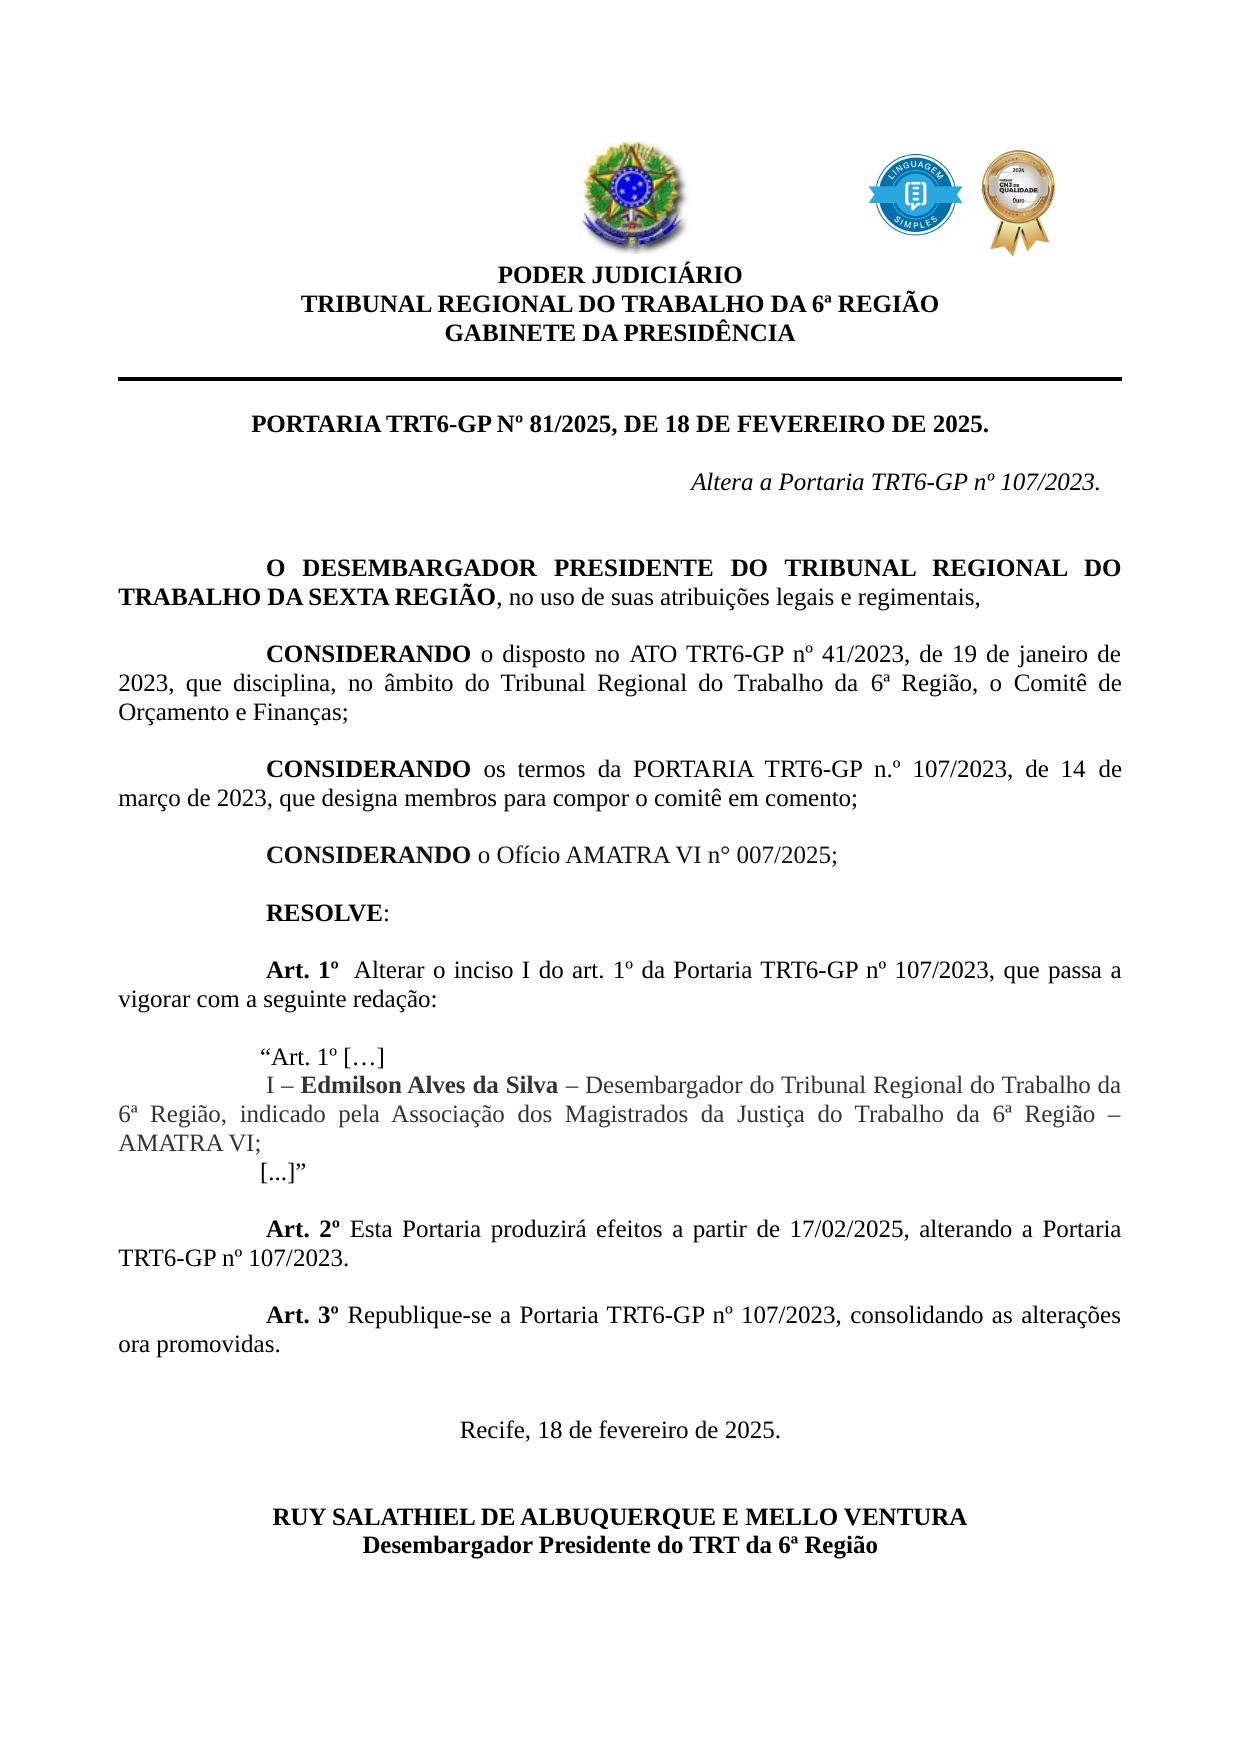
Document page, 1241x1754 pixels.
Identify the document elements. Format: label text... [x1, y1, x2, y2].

text RUY SALATHIEL DE ALBUQUERQUE E MELLO VENTURA [118, 1502, 1122, 1531]
text O DESEMBARGADOR PRESIDENTE DO TRIBUNAL REGIONAL DO TRABALHO DA SEXTA REGIÃO, no uso de suas atribuições legais e regimentais, [118, 553, 1122, 611]
text I – Edmilson Alves da Silva – Desembargador do Tribunal Regional do Trabalho da 6ª Região, indicado pela Associação dos Magistrados da Justiça do Trabalho da 6ª Região – AMATRA VI; [118, 1071, 1122, 1157]
picture [579, 141, 689, 254]
picture [857, 141, 1073, 261]
text “Art. 1º […] [260, 1042, 1122, 1071]
text GABINETE DA PRESIDÊNCIA [118, 318, 1122, 347]
text Desembargador Presidente do TRT da 6ª Região [118, 1531, 1122, 1559]
text CONSIDERANDO os termos da PORTARIA TRT6-GP n.º 107/2023, de 14 de março de 2023, que designa membros para compor o comitê em comento; [118, 754, 1122, 812]
text CONSIDERANDO o Ofício AMATRA VI n° 007/2025; [118, 841, 1122, 869]
text CONSIDERANDO o disposto no ATO TRT6-GP nº 41/2023, de 19 de janeiro de 2023, que disciplina, no âmbito do Tribunal Regional do Trabalho da 6ª Região, o Comitê de Orçamento e Finanças; [118, 639, 1122, 726]
text PODER JUDICIÁRIO [118, 260, 1122, 289]
text Art. 2º Esta Portaria produzirá efeitos a partir de 17/02/2025, alterando a Portaria TRT6-GP nº 107/2023. [118, 1214, 1122, 1272]
text Altera a Portaria TRT6-GP nº 107/2023. [614, 467, 1122, 496]
text PORTARIA TRT6-GP Nº 81/2025, DE 18 DE FEVEREIRO DE 2025. [118, 409, 1122, 438]
text Art. 3º Republique-se a Portaria TRT6-GP nº 107/2023, consolidando as alterações ora promovidas. [118, 1301, 1122, 1358]
text RESOLVE: [118, 898, 1122, 927]
text Art. 1º Alterar o inciso I do art. 1º da Portaria TRT6-GP nº 107/2023, que passa a vigorar com a seguinte redação: [118, 956, 1122, 1013]
text TRIBUNAL REGIONAL DO TRABALHO DA 6ª REGIÃO [118, 289, 1122, 318]
text [...]” [260, 1157, 1122, 1186]
text Recife, 18 de fevereiro de 2025. [118, 1416, 1122, 1444]
